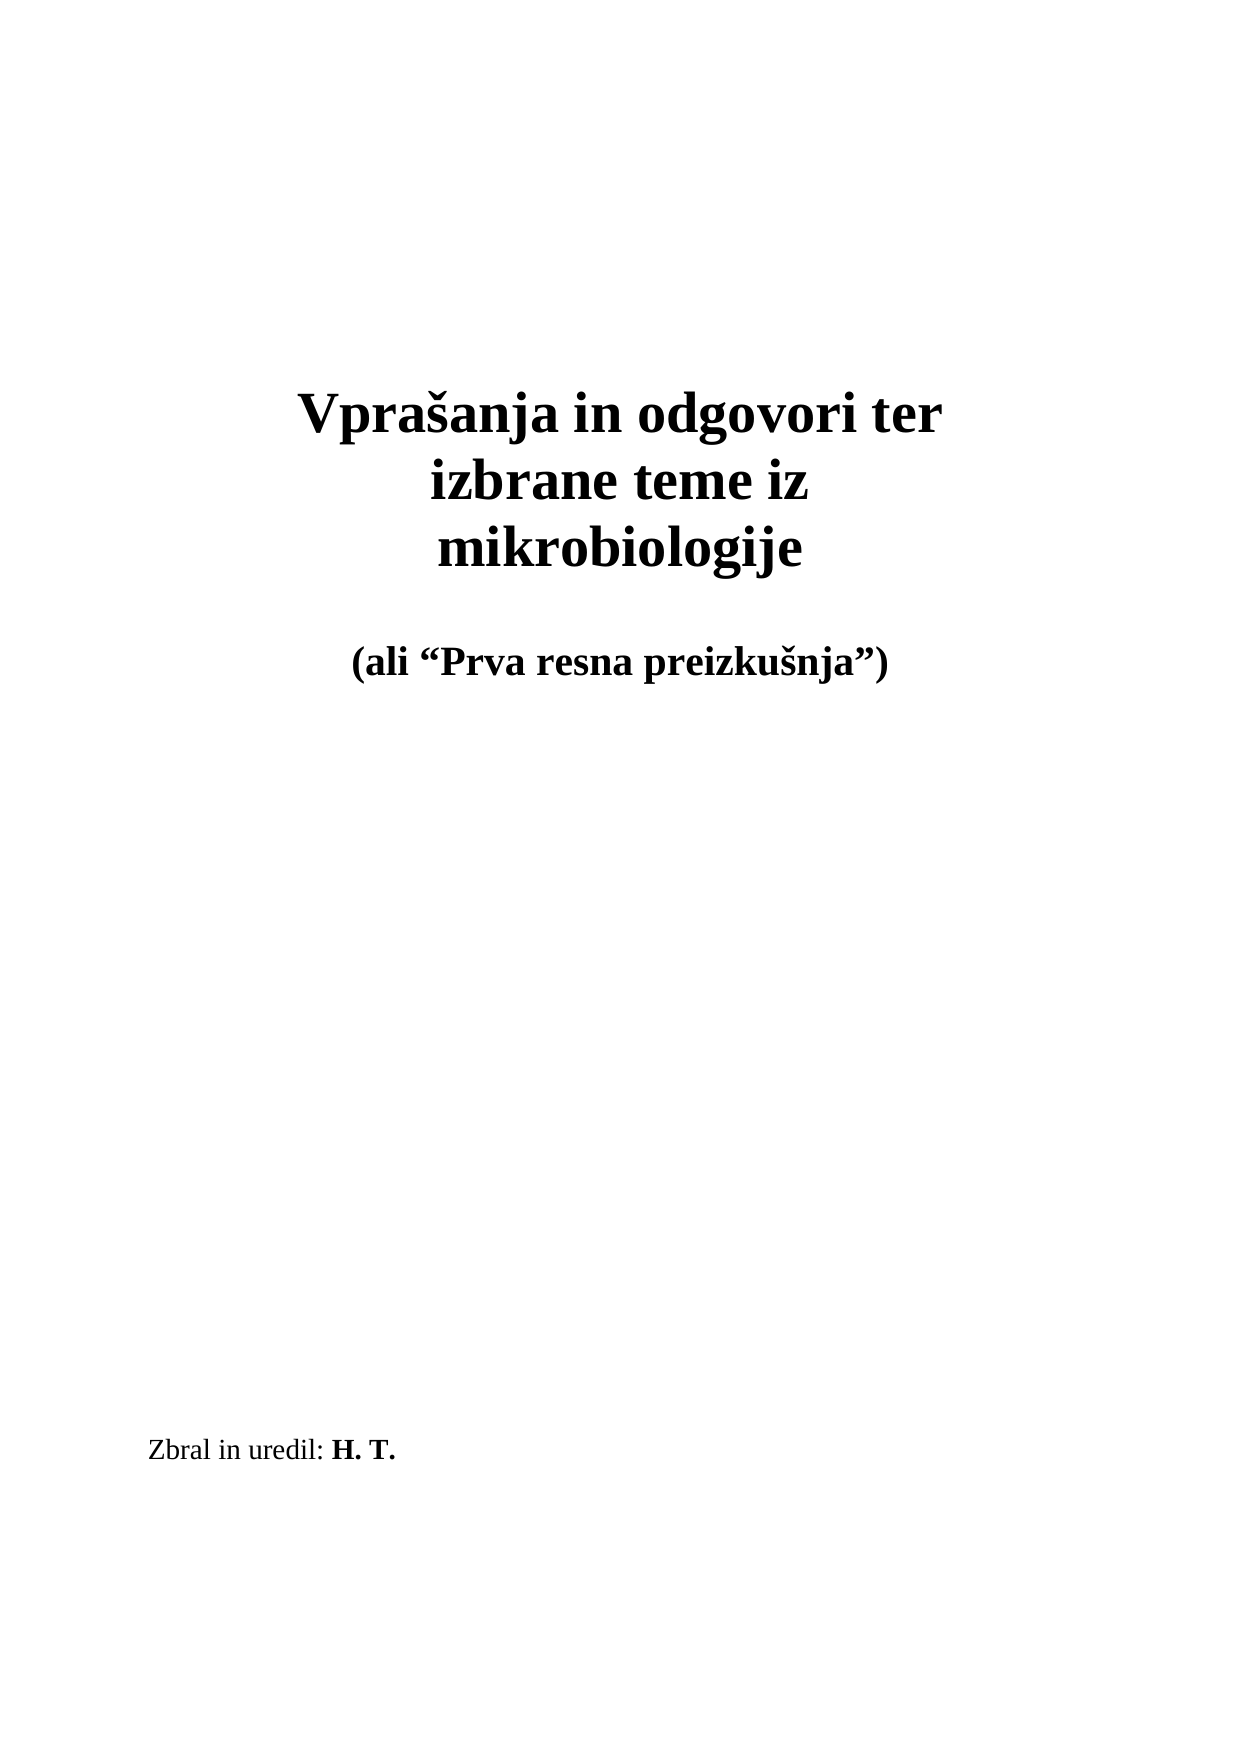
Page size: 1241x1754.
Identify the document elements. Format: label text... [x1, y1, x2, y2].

text izbrane teme iz [148, 445, 1092, 512]
text (ali “Prva resna preizkušnja”) [148, 636, 1092, 684]
text Vprašanja in odgovori ter [148, 378, 1092, 445]
text Zbral in uredil: H. T. [148, 1432, 1092, 1465]
text mikrobiologije [148, 512, 1092, 579]
